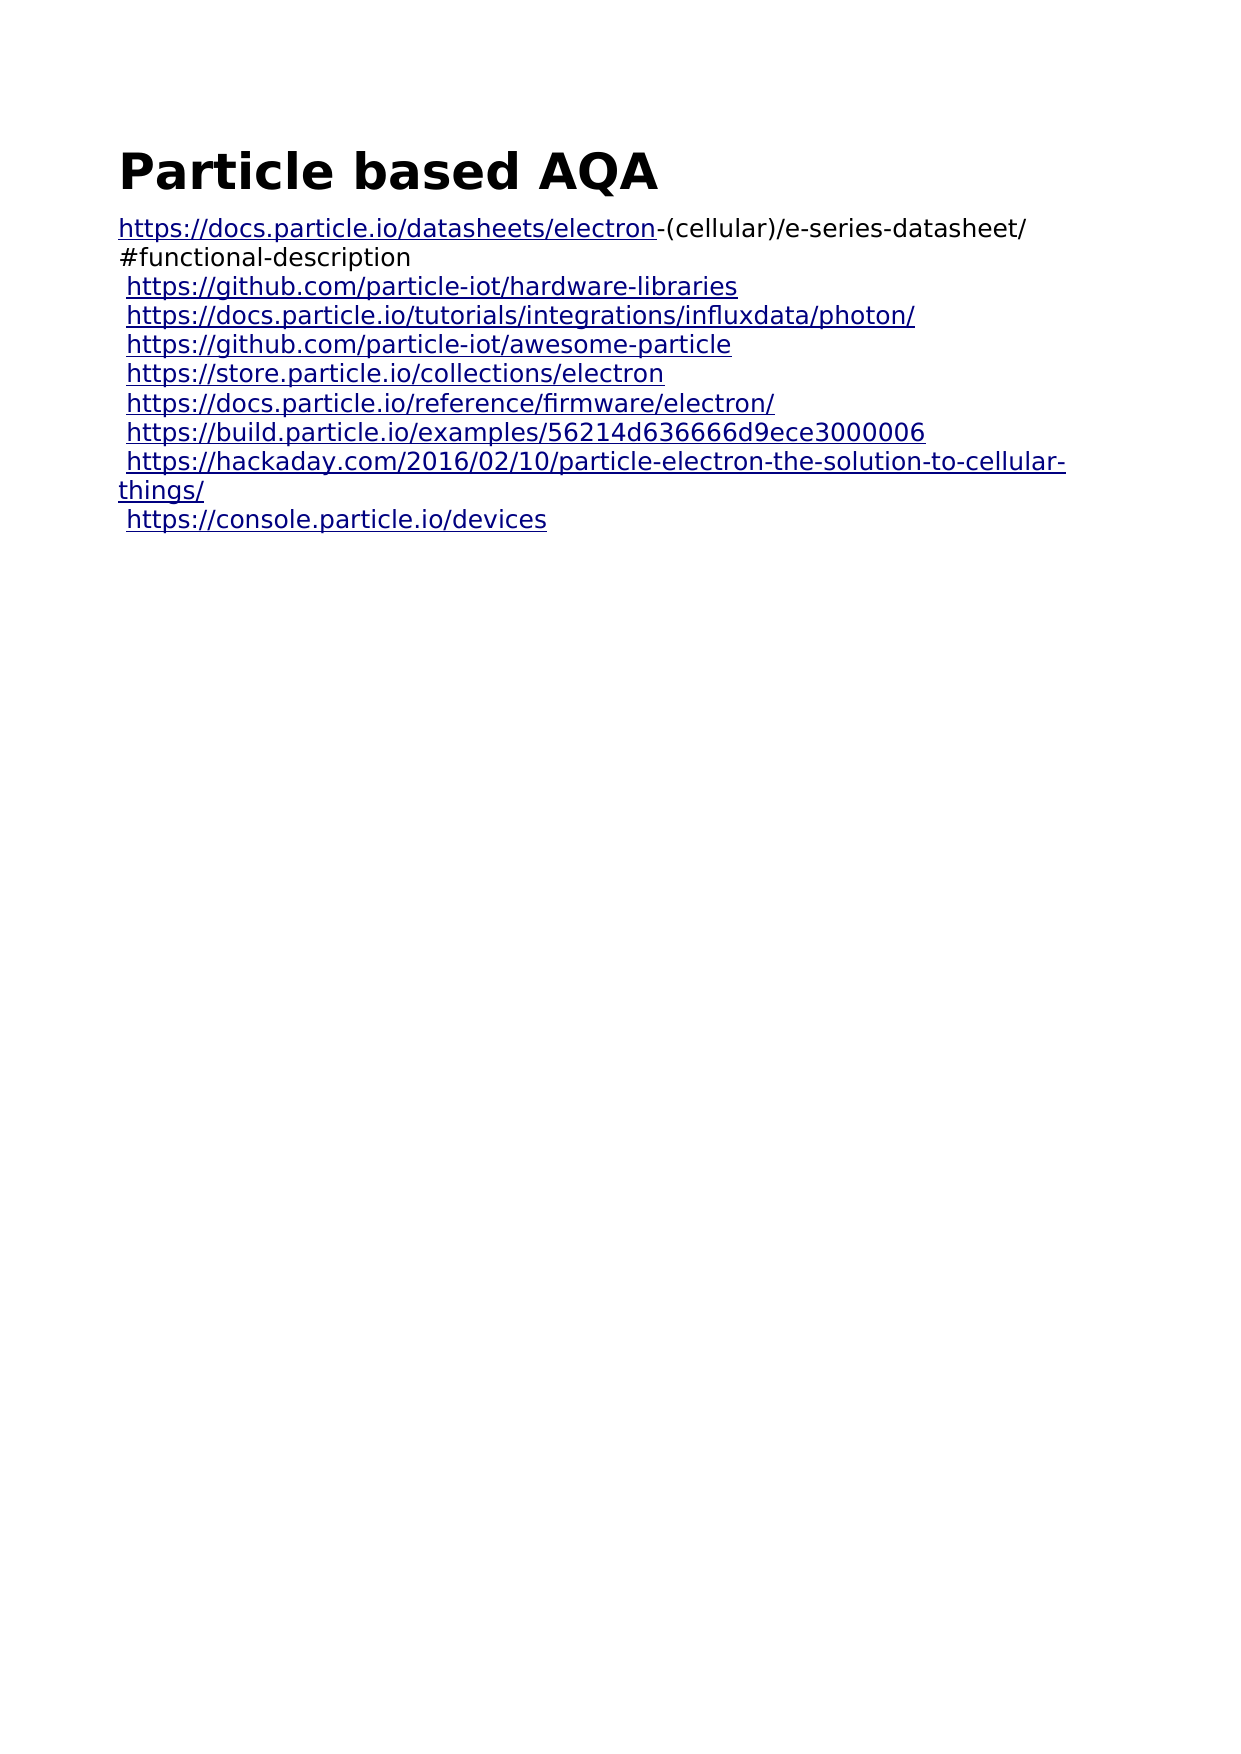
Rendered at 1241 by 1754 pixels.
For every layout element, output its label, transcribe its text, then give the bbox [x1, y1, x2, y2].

text https://docs.particle.io/datasheets/electron-(cellular)/e-series-datasheet/#functional-description https://github.com/particle-iot/hardware-libraries https://docs.particle.io/tutorials/integrations/influxdata/photon/ https://github.com/particle-iot/awesome-particle https://store.particle.io/collections/electron https://docs.particle.io/reference/firmware/electron/ https://build.particle.io/examples/56214d636666d9ece3000006 https://hackaday.com/2016/02/10/particle-electron-the-solution-to-cellular-things/ https://console.particle.io/devices [118, 214, 1122, 564]
subtitle Particle based AQA [118, 143, 1122, 201]
